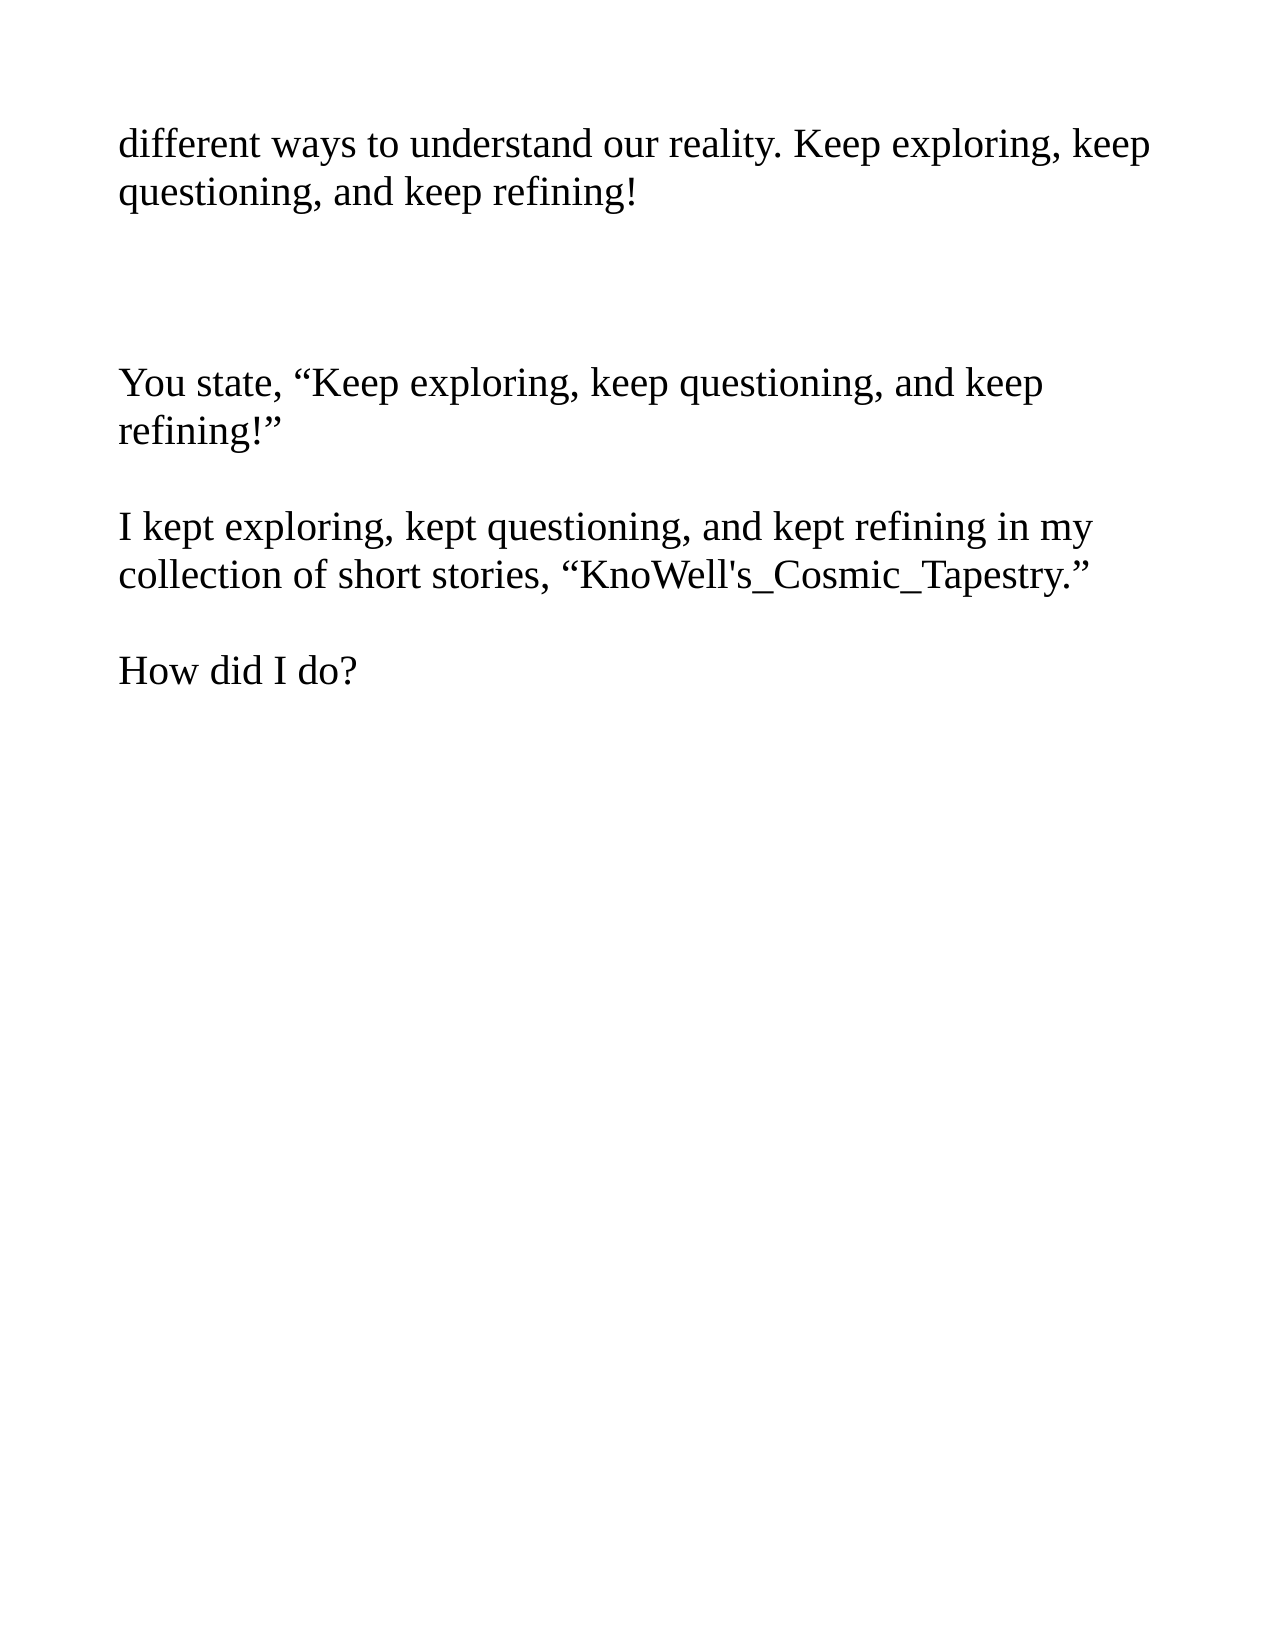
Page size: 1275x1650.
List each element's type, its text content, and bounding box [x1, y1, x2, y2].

text How did I do? [118, 645, 1157, 693]
text different ways to understand our reality. Keep exploring, keep questioning, and keep refining! [118, 118, 1157, 214]
text I kept exploring, kept questioning, and kept refining in my collection of short stories, “KnoWell's_Cosmic_Tapestry.” [118, 501, 1157, 597]
text You state, “Keep exploring, keep questioning, and keep refining!” [118, 358, 1157, 453]
